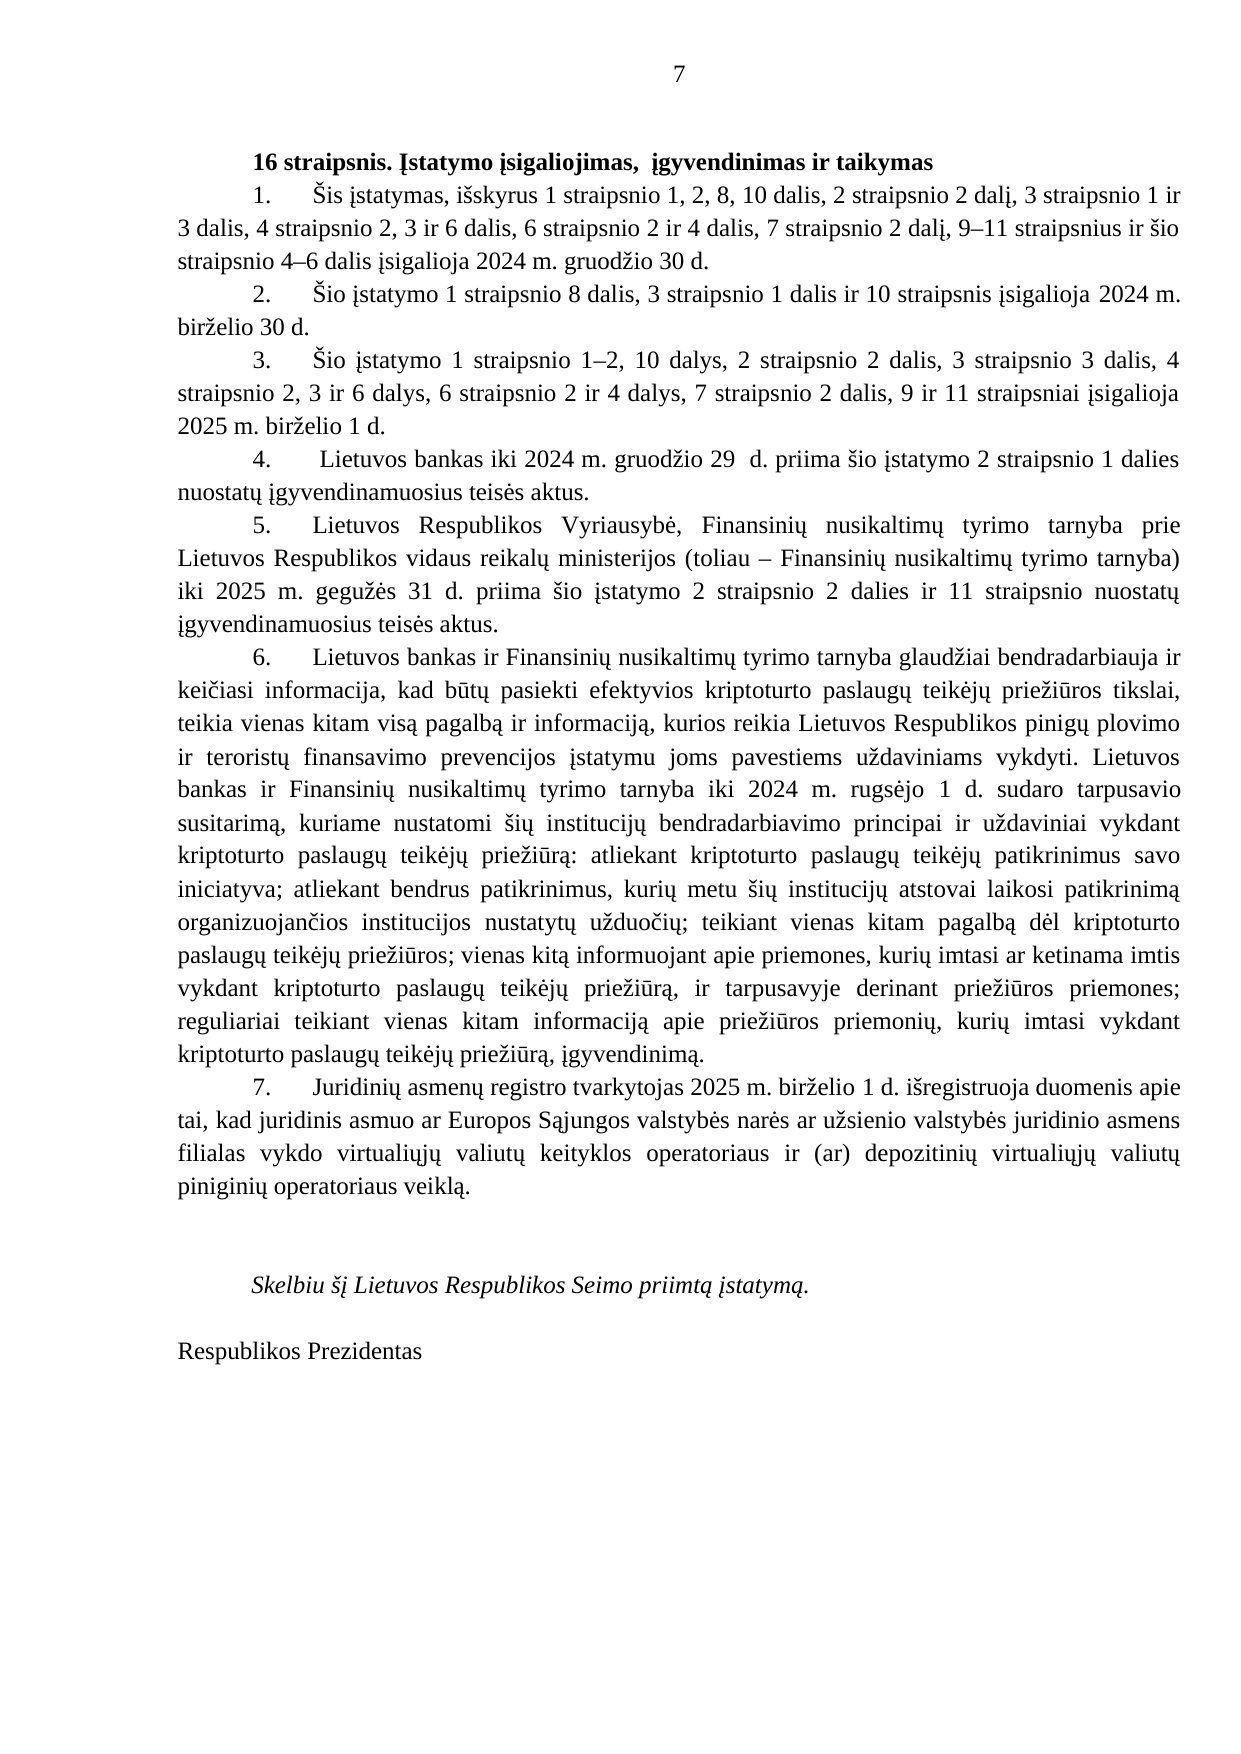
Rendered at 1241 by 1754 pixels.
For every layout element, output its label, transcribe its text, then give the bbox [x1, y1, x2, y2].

text 5. Lietuvos Respublikos Vyriausybė, Finansinių nusikaltimų tyrimo tarnyba prie Lietuvos Respublikos vidaus reikalų ministerijos (toliau – Finansinių nusikaltimų tyrimo tarnyba) iki 2025 m. gegužės 31 d. priima šio įstatymo 2 straipsnio 2 dalies ir 11 straipsnio nuostatų įgyvendinamuosius teisės aktus. [177, 510, 1181, 638]
text 1. Šis įstatymas, išskyrus 1 straipsnio 1, 2, 8, 10 dalis, 2 straipsnio 2 dalį, 3 straipsnio 1 ir 3 dalis, 4 straipsnio 2, 3 ir 6 dalis, 6 straipsnio 2 ir 4 dalis, 7 straipsnio 2 dalį, 9–11 straipsnius ir šio straipsnio 4–6 dalis įsigalioja 2024 m. gruodžio 30 d. [177, 180, 1181, 275]
text 3. Šio įstatymo 1 straipsnio 1–2, 10 dalys, 2 straipsnio 2 dalis, 3 straipsnio 3 dalis, 4 straipsnio 2, 3 ir 6 dalys, 6 straipsnio 2 ir 4 dalys, 7 straipsnio 2 dalis, 9 ir 11 straipsniai įsigalioja 2025 m. birželio 1 d. [177, 345, 1181, 440]
text 2. Šio įstatymo 1 straipsnio 8 dalis, 3 straipsnio 1 dalis ir 10 straipsnis įsigalioja 2024 m. birželio 30 d. [177, 279, 1181, 341]
text Skelbiu šį Lietuvos Respublikos Seimo priimtą įstatymą. [177, 1270, 1181, 1299]
text 7. Juridinių asmenų registro tvarkytojas 2025 m. birželio 1 d. išregistruoja duomenis apie tai, kad juridinis asmuo ar Europos Sąjungos valstybės narės ar užsienio valstybės juridinio asmens filialas vykdo virtualiųjų valiutų keityklos operatoriaus ir (ar) depozitinių virtualiųjų valiutų piniginių operatoriaus veiklą. [177, 1072, 1181, 1199]
text 4. Lietuvos bankas iki 2024 m. gruodžio 29 d. priima šio įstatymo 2 straipsnio 1 dalies nuostatų įgyvendinamuosius teisės aktus. [177, 444, 1181, 506]
text 16 straipsnis. Įstatymo įsigaliojimas, įgyvendinimas ir taikymas [177, 147, 1181, 176]
text 6. Lietuvos bankas ir Finansinių nusikaltimų tyrimo tarnyba glaudžiai bendradarbiauja ir keičiasi informacija, kad būtų pasiekti efektyvios kriptoturto paslaugų teikėjų priežiūros tikslai, teikia vienas kitam visą pagalbą ir informaciją, kurios reikia Lietuvos Respublikos pinigų plovimo ir teroristų finansavimo prevencijos įstatymu joms pavestiems uždaviniams vykdyti. Lietuvos bankas ir Finansinių nusikaltimų tyrimo tarnyba iki 2024 m. rugsėjo 1 d. sudaro tarpusavio susitarimą, kuriame nustatomi šių institucijų bendradarbiavimo principai ir uždaviniai vykdant kriptoturto paslaugų teikėjų priežiūrą: atliekant kriptoturto paslaugų teikėjų patikrinimus savo iniciatyva; atliekant bendrus patikrinimus, kurių metu šių institucijų atstovai laikosi patikrinimą organizuojančios institucijos nustatytų užduočių; teikiant vienas kitam pagalbą dėl kriptoturto paslaugų teikėjų priežiūros; vienas kitą informuojant apie priemones, kurių imtasi ar ketinama imtis vykdant kriptoturto paslaugų teikėjų priežiūrą, ir tarpusavyje derinant priežiūros priemones; reguliariai teikiant vienas kitam informaciją apie priežiūros priemonių, kurių imtasi vykdant kriptoturto paslaugų teikėjų priežiūrą, įgyvendinimą. [177, 642, 1181, 1067]
text Respublikos Prezidentas [177, 1336, 1181, 1365]
